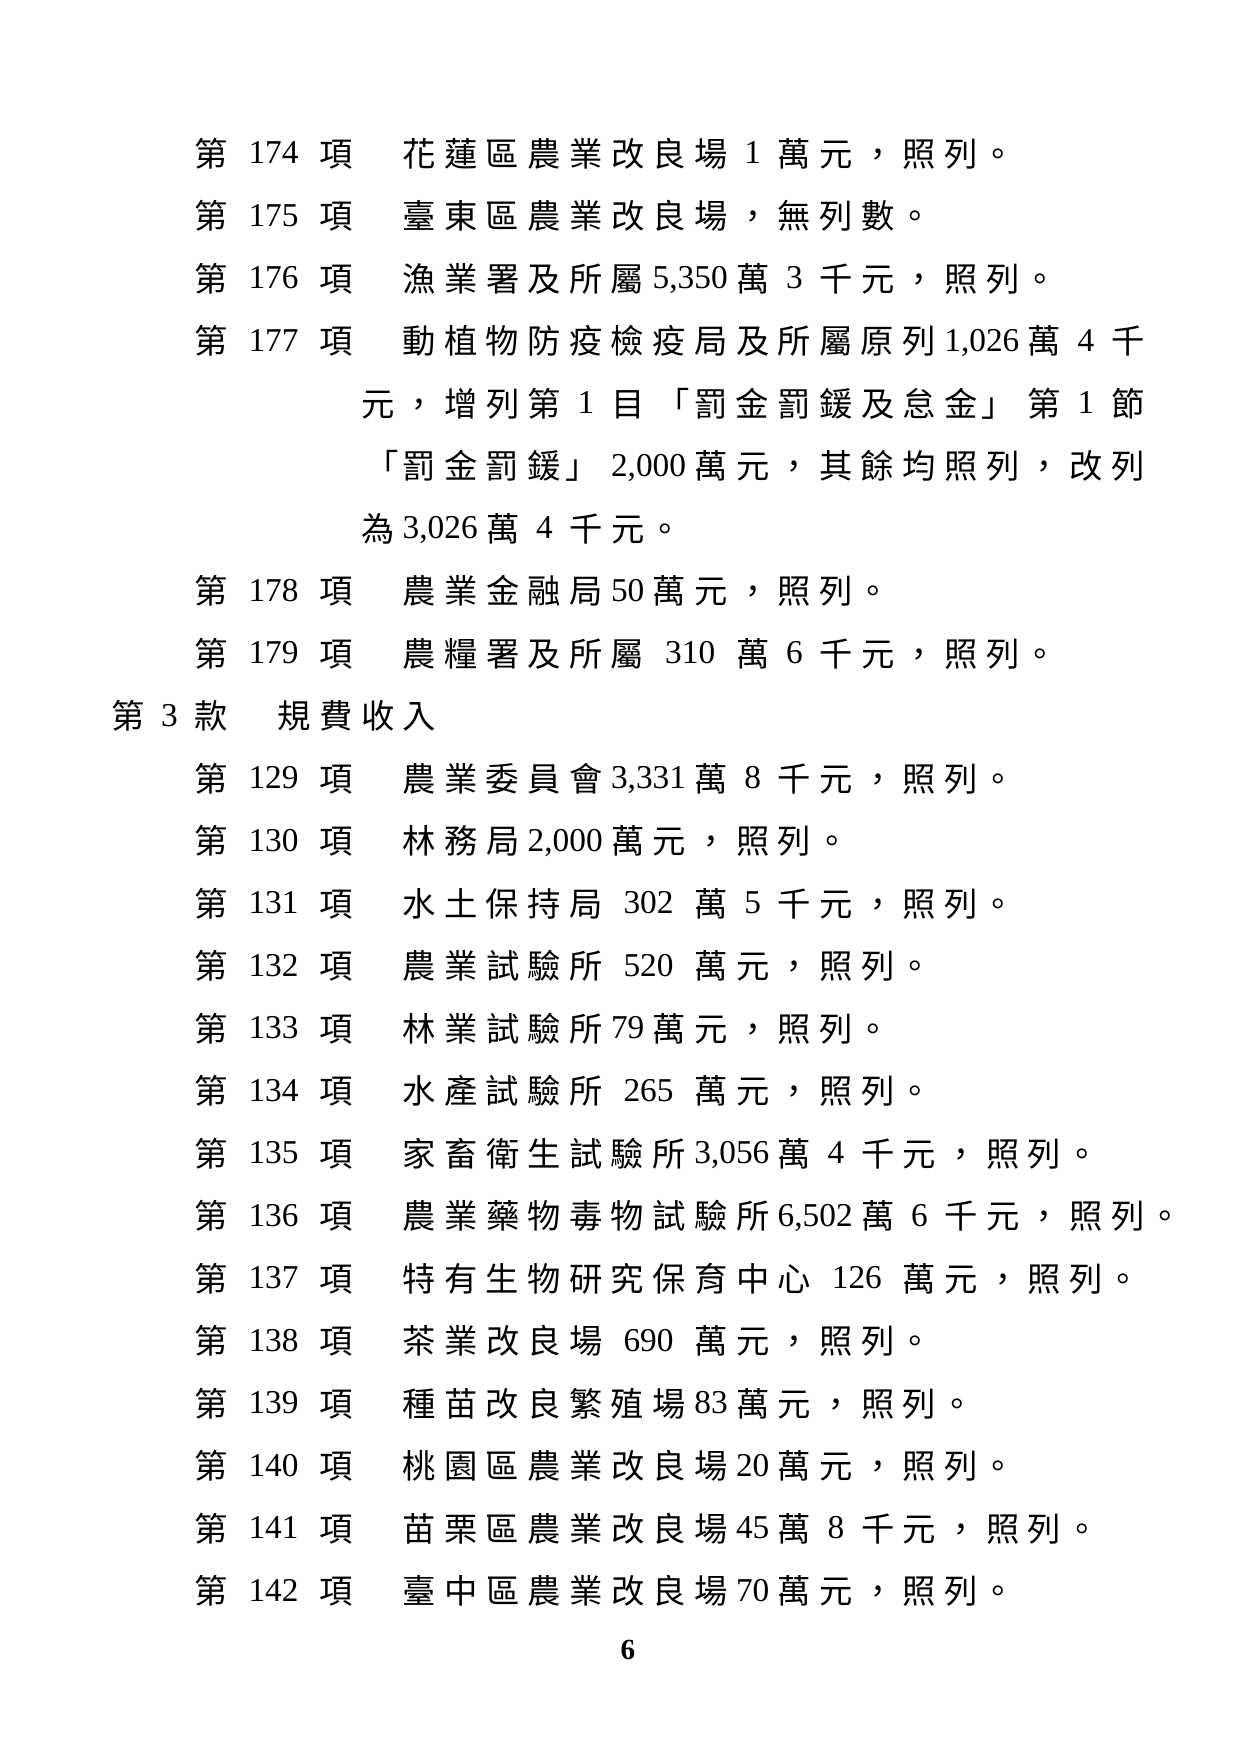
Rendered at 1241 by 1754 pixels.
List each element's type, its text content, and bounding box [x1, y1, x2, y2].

text 第130項 林務局2,000萬元，照列。 [150, 798, 1148, 860]
text 第174項 花蓮區農業改良場1萬元，照列。 [150, 110, 1148, 173]
text 第131項 水土保持局302萬5千元，照列。 [150, 860, 1148, 923]
text 第3款 規費收入 [107, 673, 1132, 735]
text 第134項 水產試驗所265萬元，照列。 [150, 1048, 1148, 1110]
text 第179項 農糧署及所屬310萬6千元，照列。 [150, 610, 1148, 673]
text 第178項 農業金融局50萬元，照列。 [150, 548, 1148, 610]
text 第138項 茶業改良場690萬元，照列。 [150, 1298, 1148, 1360]
text 第141項 苗栗區農業改良場45萬8千元，照列。 [150, 1485, 1148, 1548]
text 第129項 農業委員會3,331萬8千元，照列。 [150, 735, 1148, 798]
text 第176項 漁業署及所屬5,350萬3千元，照列。 [150, 235, 1148, 298]
text 第136項 農業藥物毒物試驗所6,502萬6千元，照列。 [150, 1173, 1148, 1235]
text 第133項 林業試驗所79萬元，照列。 [150, 985, 1148, 1048]
text 第132項 農業試驗所520萬元，照列。 [150, 923, 1148, 985]
text 第142項 臺中區農業改良場70萬元，照列。 [150, 1548, 1148, 1610]
text 第177項 動植物防疫檢疫局及所屬原列1,026萬4千元，增列第1目「罰金罰鍰及怠金」第1節「罰金罰鍰」2,000萬元，其餘均照列，改列為3,026萬4千元。 [150, 298, 1148, 548]
text 第140項 桃園區農業改良場20萬元，照列。 [150, 1423, 1148, 1485]
text 第135項 家畜衛生試驗所3,056萬4千元，照列。 [150, 1110, 1148, 1173]
text 第175項 臺東區農業改良場，無列數。 [150, 173, 1148, 235]
text 第137項 特有生物研究保育中心126萬元，照列。 [150, 1235, 1148, 1298]
text 第139項 種苗改良繁殖場83萬元，照列。 [150, 1360, 1148, 1423]
